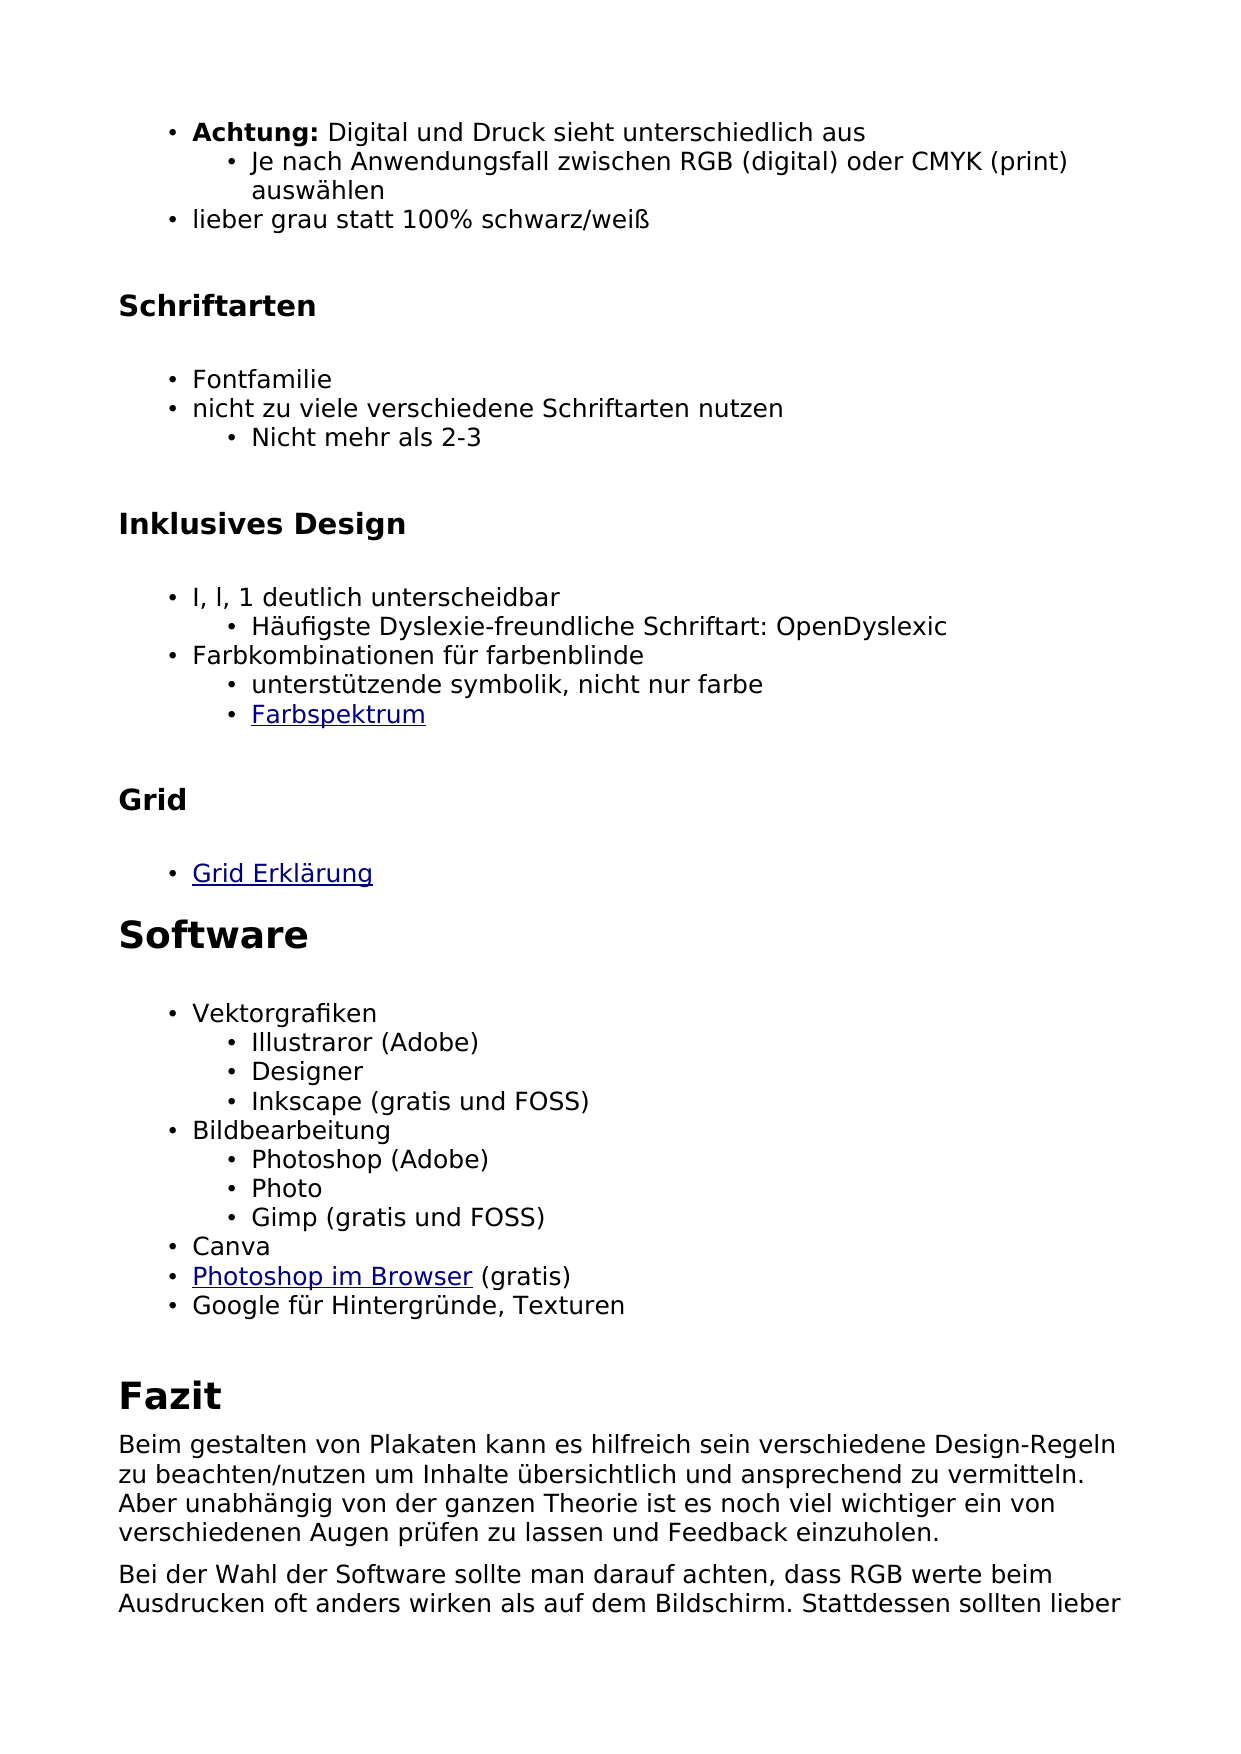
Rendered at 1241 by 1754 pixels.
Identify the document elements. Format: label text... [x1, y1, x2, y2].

list Achtung: Digital und Druck sieht unterschiedlich aus [177, 118, 1122, 147]
list Canva [177, 1232, 1122, 1262]
subtitle Software [118, 913, 1122, 957]
list Photoshop im Browser (gratis) [177, 1262, 1122, 1291]
list Google für Hintergründe, Texturen [177, 1291, 1122, 1320]
list Grid Erklärung [177, 859, 1122, 888]
list Farbspektrum [236, 700, 1122, 729]
subtitle Inklusives Design [118, 507, 1122, 541]
subtitle Grid [118, 783, 1122, 817]
list lieber grau statt 100% schwarz/weiß [177, 206, 1122, 235]
subtitle Schriftarten [118, 289, 1122, 323]
text Bei der Wahl der Software sollte man darauf achten, dass RGB werte beim Ausdrucken oft anders wirken als auf dem Bildschirm. Stattdessen sollten lieber [118, 1560, 1122, 1618]
list Gimp (gratis und FOSS) [236, 1203, 1122, 1232]
list Nicht mehr als 2-3 [236, 423, 1122, 453]
list Inkscape (gratis und FOSS) [236, 1087, 1122, 1116]
list I, l, 1 deutlich unterscheidbar [177, 583, 1122, 612]
list Je nach Anwendungsfall zwischen RGB (digital) oder CMYK (print) auswählen [236, 147, 1122, 206]
list Bildbearbeitung [177, 1116, 1122, 1145]
list Illustraror (Adobe) [236, 1028, 1122, 1057]
list Photo [236, 1174, 1122, 1203]
list unterstützende symbolik, nicht nur farbe [236, 671, 1122, 700]
list Farbkombinationen für farbenblinde [177, 641, 1122, 671]
list Vektorgrafiken [177, 999, 1122, 1028]
list Häufigste Dyslexie-freundliche Schriftart: OpenDyslexic [236, 612, 1122, 641]
subtitle Fazit [118, 1374, 1122, 1418]
text Beim gestalten von Plakaten kann es hilfreich sein verschiedene Design-Regeln zu beachten/nutzen um Inhalte übersichtlich und ansprechend zu vermitteln. Aber unabhängig von der ganzen Theorie ist es noch viel wichtiger ein von verschiedenen Augen prüfen zu lassen und Feedback einzuholen. [118, 1431, 1122, 1547]
list nicht zu viele verschiedene Schriftarten nutzen [177, 394, 1122, 423]
list Designer [236, 1057, 1122, 1087]
list Photoshop (Adobe) [236, 1145, 1122, 1174]
list Fontfamilie [177, 365, 1122, 394]
